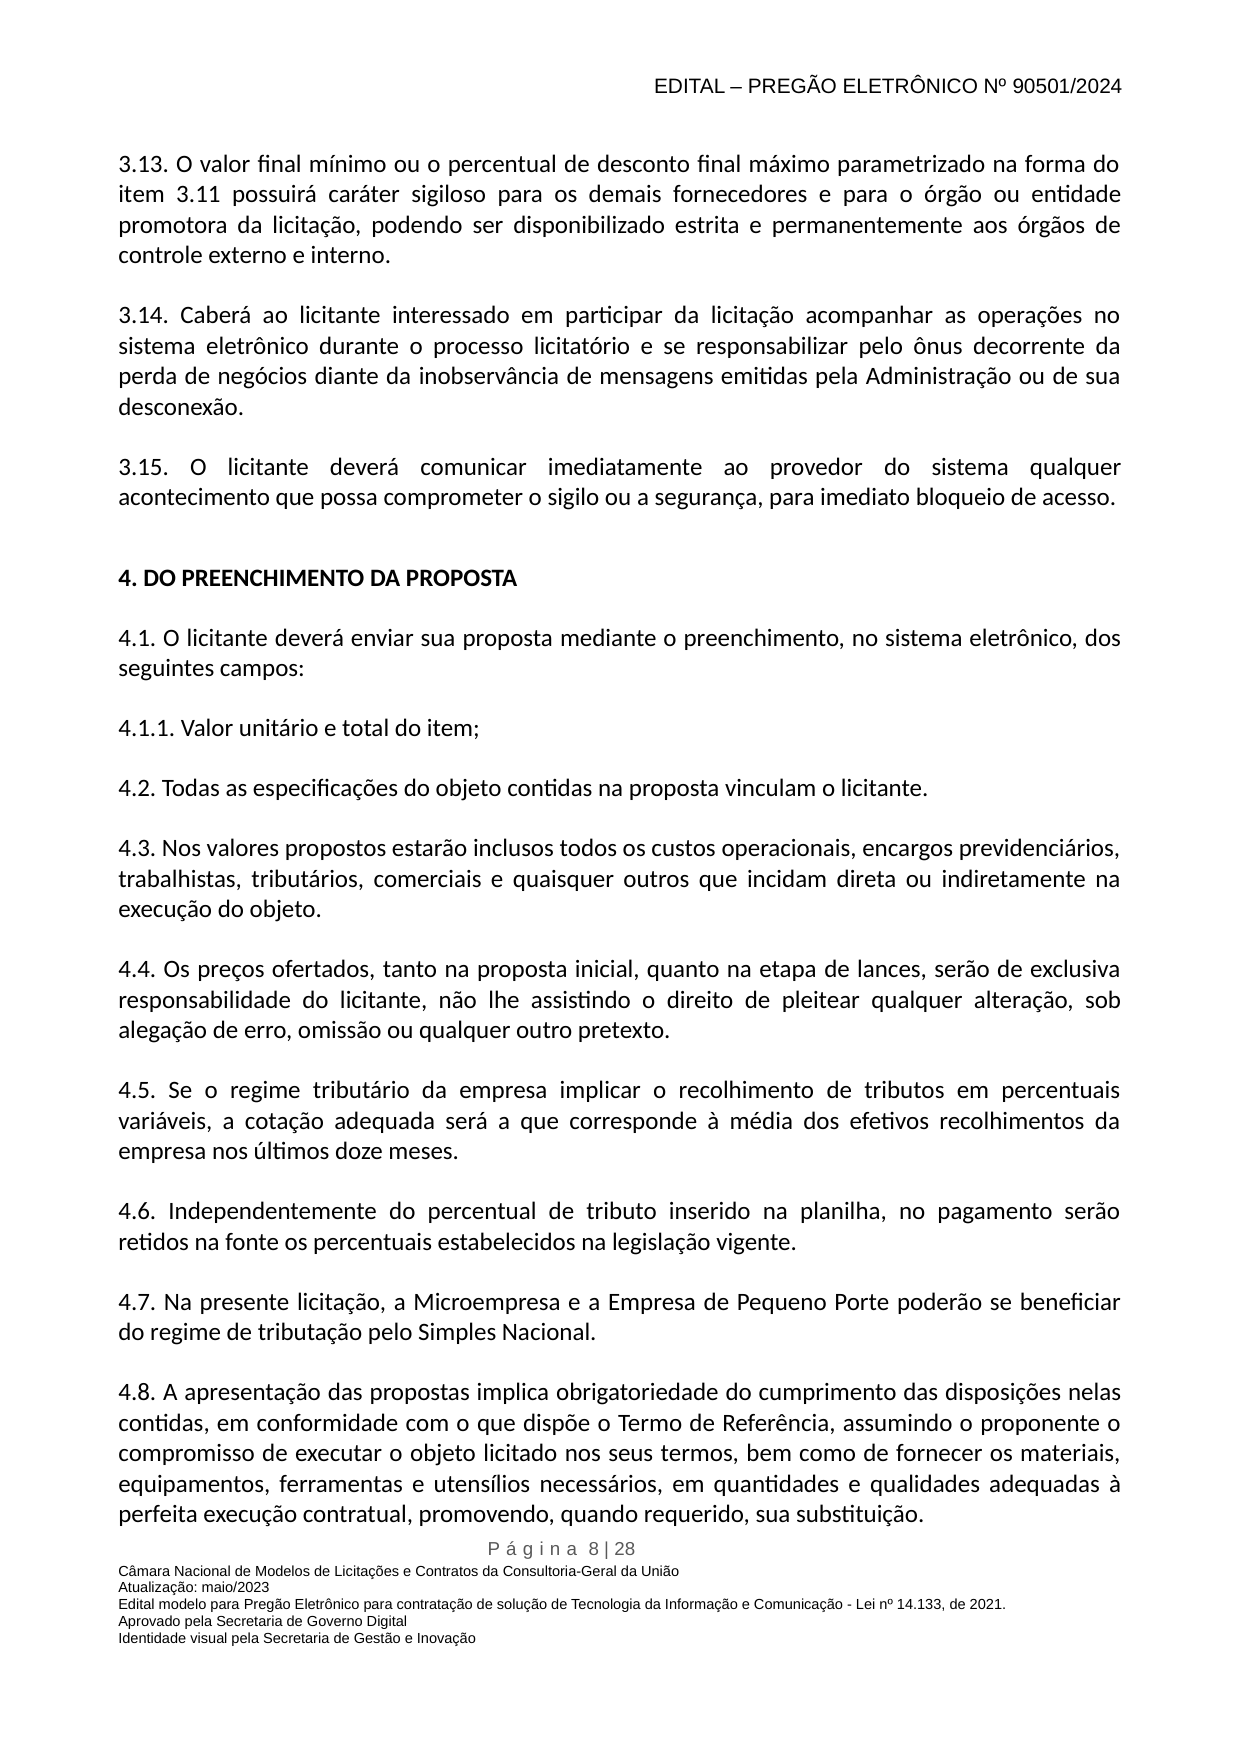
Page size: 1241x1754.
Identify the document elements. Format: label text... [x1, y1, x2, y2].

text 4.1. O licitante deverá enviar sua proposta mediante o preenchimento, no sistema eletrônico, dos seguintes campos: [118, 622, 1122, 683]
text 3.15. O licitante deverá comunicar imediatamente ao provedor do sistema qualquer acontecimento que possa comprometer o sigilo ou a segurança, para imediato bloqueio de acesso. [118, 451, 1122, 512]
text 3.13. O valor final mínimo ou o percentual de desconto final máximo parametrizado na forma do item 3.11 possuirá caráter sigiloso para os demais fornecedores e para o órgão ou entidade promotora da licitação, podendo ser disponibilizado estrita e permanentemente aos órgãos de controle externo e interno. [118, 148, 1122, 270]
subtitle 4. DO PREENCHIMENTO DA PROPOSTA [118, 562, 1122, 592]
text 4.5. Se o regime tributário da empresa implicar o recolhimento de tributos em percentuais variáveis, a cotação adequada será a que corresponde à média dos efetivos recolhimentos da empresa nos últimos doze meses. [118, 1074, 1122, 1166]
text 4.2. Todas as especificações do objeto contidas na proposta vinculam o licitante. [118, 772, 1122, 803]
text 4.3. Nos valores propostos estarão inclusos todos os custos operacionais, encargos previdenciários, trabalhistas, tributários, comerciais e quaisquer outros que incidam direta ou indiretamente na execução do objeto. [118, 832, 1122, 924]
text 4.7. Na presente licitação, a Microempresa e a Empresa de Pequeno Porte poderão se beneficiar do regime de tributação pelo Simples Nacional. [118, 1286, 1122, 1347]
text 3.14. Caberá ao licitante interessado em participar da licitação acompanhar as operações no sistema eletrônico durante o processo licitatório e se responsabilizar pelo ônus decorrente da perda de negócios diante da inobservância de mensagens emitidas pela Administração ou de sua desconexão. [118, 299, 1122, 421]
text 4.4. Os preços ofertados, tanto na proposta inicial, quanto na etapa de lances, serão de exclusiva responsabilidade do licitante, não lhe assistindo o direito de pleitear qualquer alteração, sob alegação de erro, omissão ou qualquer outro pretexto. [118, 953, 1122, 1045]
text 4.8. A apresentação das propostas implica obrigatoriedade do cumprimento das disposições nelas contidas, em conformidade com o que dispõe o Termo de Referência, assumindo o proponente o compromisso de executar o objeto licitado nos seus termos, bem como de fornecer os materiais, equipamentos, ferramentas e utensílios necessários, em quantidades e qualidades adequadas à perfeita execução contratual, promovendo, quando requerido, sua substituição. [118, 1377, 1122, 1529]
text 4.6. Independentemente do percentual de tributo inserido na planilha, no pagamento serão retidos na fonte os percentuais estabelecidos na legislação vigente. [118, 1196, 1122, 1257]
text 4.1.1. Valor unitário e total do item; [118, 712, 1122, 743]
